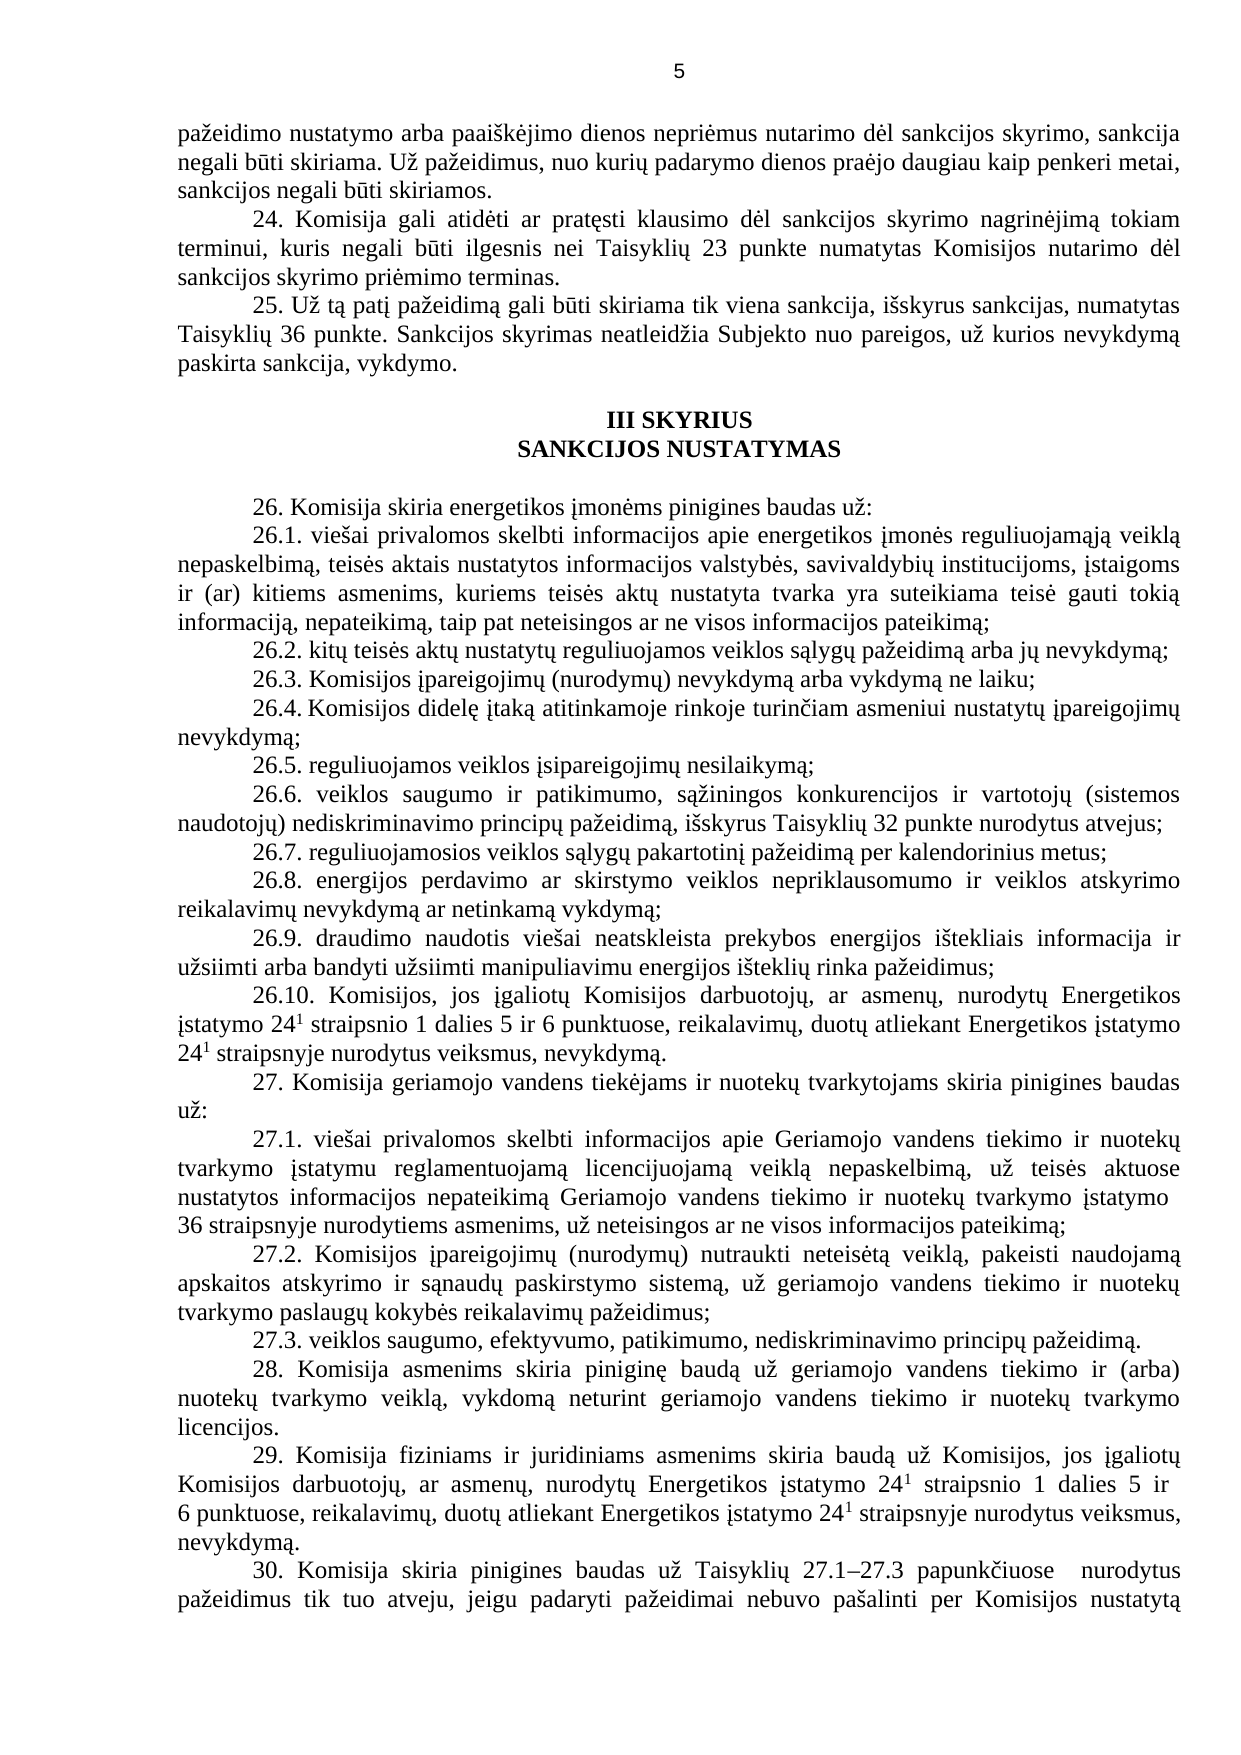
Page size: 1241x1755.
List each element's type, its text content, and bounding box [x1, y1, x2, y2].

text 26.9. draudimo naudotis viešai neatskleista prekybos energijos ištekliais informacija ir užsiimti arba bandyti užsiimti manipuliavimu energijos išteklių rinka pažeidimus; [177, 923, 1181, 981]
text 25. Už tą patį pažeidimą gali būti skiriama tik viena sankcija, išskyrus sankcijas, numatytas Taisyklių 36 punkte. Sankcijos skyrimas neatleidžia Subjekto nuo pareigos, už kurios nevykdymą paskirta sankcija, vykdymo. [177, 291, 1181, 377]
text 30. Komisija skiria pinigines baudas už Taisyklių 27.1–27.3 papunkčiuose nurodytus pažeidimus tik tuo atveju, jeigu padaryti pažeidimai nebuvo pašalinti per Komisijos nustatytą [177, 1556, 1181, 1613]
text 29. Komisija fiziniams ir juridiniams asmenims skiria baudą už Komisijos, jos įgaliotų Komisijos darbuotojų, ar asmenų, nurodytų Energetikos įstatymo 241 straipsnio 1 dalies 5 ir 6 punktuose, reikalavimų, duotų atliekant Energetikos įstatymo 241 straipsnyje nurodytus veiksmus, nevykdymą. [177, 1441, 1181, 1556]
text 28. Komisija asmenims skiria piniginę baudą už geriamojo vandens tiekimo ir (arba) nuotekų tvarkymo veiklą, vykdomą neturint geriamojo vandens tiekimo ir nuotekų tvarkymo licencijos. [177, 1354, 1181, 1441]
text 27.1. viešai privalomos skelbti informacijos apie Geriamojo vandens tiekimo ir nuotekų tvarkymo įstatymu reglamentuojamą licencijuojamą veiklą nepaskelbimą, už teisės aktuose nustatytos informacijos nepateikimą Geriamojo vandens tiekimo ir nuotekų tvarkymo įstatymo 36 straipsnyje nurodytiems asmenims, už neteisingos ar ne visos informacijos pateikimą; [177, 1124, 1181, 1239]
text 26.4. Komisijos didelę įtaką atitinkamoje rinkoje turinčiam asmeniui nustatytų įpareigojimų nevykdymą; [177, 693, 1181, 751]
text 26.5. reguliuojamos veiklos įsipareigojimų nesilaikymą; [177, 751, 1181, 779]
text 26.2. kitų teisės aktų nustatytų reguliuojamos veiklos sąlygų pažeidimą arba jų nevykdymą; [177, 636, 1181, 664]
text 26. Komisija skiria energetikos įmonėms pinigines baudas už: [177, 492, 1181, 521]
text 27.2. Komisijos įpareigojimų (nurodymų) nutraukti neteisėtą veiklą, pakeisti naudojamą apskaitos atskyrimo ir sąnaudų paskirstymo sistemą, už geriamojo vandens tiekimo ir nuotekų tvarkymo paslaugų kokybės reikalavimų pažeidimus; [177, 1239, 1181, 1326]
text 26.10. Komisijos, jos įgaliotų Komisijos darbuotojų, ar asmenų, nurodytų Energetikos įstatymo 241 straipsnio 1 dalies 5 ir 6 punktuose, reikalavimų, duotų atliekant Energetikos įstatymo 241 straipsnyje nurodytus veiksmus, nevykdymą. [177, 981, 1181, 1067]
text 26.8. energijos perdavimo ar skirstymo veiklos nepriklausomumo ir veiklos atskyrimo reikalavimų nevykdymą ar netinkamą vykdymą; [177, 866, 1181, 923]
text 26.7. reguliuojamosios veiklos sąlygų pakartotinį pažeidimą per kalendorinius metus; [177, 837, 1181, 866]
text 26.1. viešai privalomos skelbti informacijos apie energetikos įmonės reguliuojamąją veiklą nepaskelbimą, teisės aktais nustatytos informacijos valstybės, savivaldybių institucijoms, įstaigoms ir (ar) kitiems asmenims, kuriems teisės aktų nustatyta tvarka yra suteikiama teisė gauti tokią informaciją, nepateikimą, taip pat neteisingos ar ne visos informacijos pateikimą; [177, 521, 1181, 636]
text 26.3. Komisijos įpareigojimų (nurodymų) nevykdymą arba vykdymą ne laiku; [177, 664, 1181, 693]
text SANKCIJOS NUSTATYMAS [177, 434, 1181, 463]
text 24. Komisija gali atidėti ar pratęsti klausimo dėl sankcijos skyrimo nagrinėjimą tokiam terminui, kuris negali būti ilgesnis nei Taisyklių 23 punkte numatytas Komisijos nutarimo dėl sankcijos skyrimo priėmimo terminas. [177, 204, 1181, 291]
text 27. Komisija geriamojo vandens tiekėjams ir nuotekų tvarkytojams skiria pinigines baudas už: [177, 1067, 1181, 1124]
text 27.3. veiklos saugumo, efektyvumo, patikimumo, nediskriminavimo principų pažeidimą. [177, 1326, 1181, 1354]
text pažeidimo nustatymo arba paaiškėjimo dienos nepriėmus nutarimo dėl sankcijos skyrimo, sankcija negali būti skiriama. Už pažeidimus, nuo kurių padarymo dienos praėjo daugiau kaip penkeri metai, sankcijos negali būti skiriamos. [177, 118, 1181, 204]
text III SKYRIUS [177, 406, 1181, 434]
text 26.6. veiklos saugumo ir patikimumo, sąžiningos konkurencijos ir vartotojų (sistemos naudotojų) nediskriminavimo principų pažeidimą, išskyrus Taisyklių 32 punkte nurodytus atvejus; [177, 779, 1181, 837]
